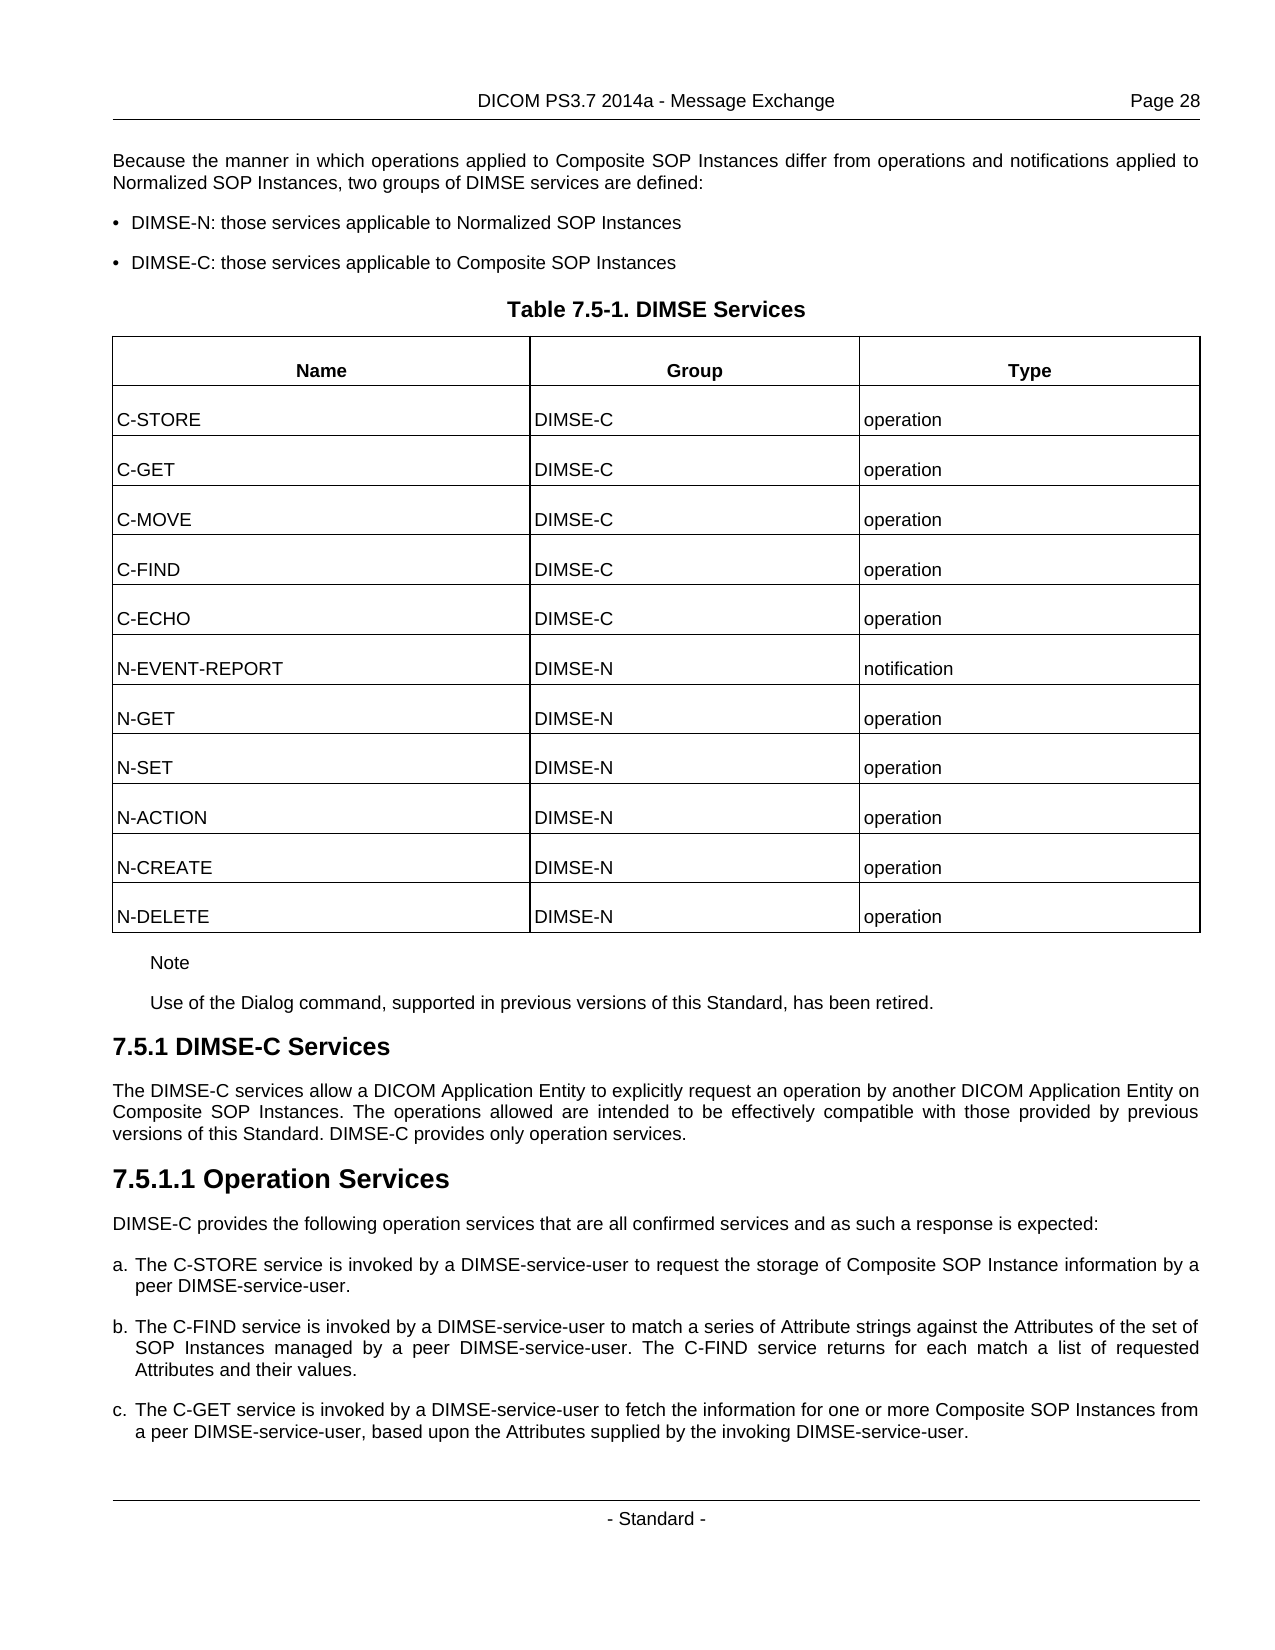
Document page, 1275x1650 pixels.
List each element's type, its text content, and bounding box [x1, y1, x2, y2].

text 7.5.1.1 Operation Services [112, 1163, 1200, 1194]
table_cell C-FIND [113, 535, 529, 584]
table_cell N-GET [113, 685, 529, 733]
table_header Type [860, 337, 1199, 385]
list The C-FIND service is invoked by a DIMSE-service-user to match a series of Attribute strings against the Attributes of the set of SOP Instances managed by a peer DIMSE-service-user. The C-FIND service returns for each match a list of requested Attributes and their values. [112, 1315, 1200, 1380]
list The C-GET service is invoked by a DIMSE-service-user to fetch the information for one or more Composite SOP Instances from a peer DIMSE-service-user, based upon the Attributes supplied by the invoking DIMSE-service-user. [112, 1399, 1200, 1442]
table_cell N-EVENT-REPORT [113, 635, 529, 683]
table_cell N-CREATE [113, 834, 529, 882]
text Use of the Dialog command, supported in previous versions of this Standard, has been retired. [150, 992, 1162, 1013]
table_cell DIMSE-N [531, 734, 859, 783]
table_cell N-DELETE [113, 883, 529, 932]
table_cell DIMSE-C [531, 535, 859, 584]
table_cell DIMSE-C [531, 486, 859, 534]
list DIMSE-C: those services applicable to Composite SOP Instances [112, 252, 1200, 274]
table_header Name [113, 337, 529, 385]
table_cell DIMSE-C [531, 585, 859, 634]
table_cell DIMSE-N [531, 883, 859, 932]
table_cell DIMSE-N [531, 834, 859, 882]
table_cell operation [860, 386, 1199, 435]
text DIMSE-C provides the following operation services that are all confirmed services and as such a response is expected: [112, 1213, 1200, 1235]
list The C-STORE service is invoked by a DIMSE-service-user to request the storage of Composite SOP Instance information by a peer DIMSE-service-user. [112, 1253, 1200, 1297]
text Because the manner in which operations applied to Composite SOP Instances differ from operations and notifications applied to Normalized SOP Instances, two groups of DIMSE services are defined: [112, 150, 1200, 193]
table_cell operation [860, 883, 1199, 932]
table_cell DIMSE-N [531, 784, 859, 832]
table_cell operation [860, 436, 1199, 485]
table_cell operation [860, 535, 1199, 584]
table_cell C-MOVE [113, 486, 529, 534]
text The DIMSE-C services allow a DICOM Application Entity to explicitly request an operation by another DICOM Application Entity on Composite SOP Instances. The operations allowed are intended to be effectively compatible with those provided by previous versions of this Standard. DIMSE-C provides only operation services. [112, 1080, 1200, 1144]
table_cell C-STORE [113, 386, 529, 435]
table_cell DIMSE-N [531, 635, 859, 683]
table_cell N-SET [113, 734, 529, 783]
table_cell N-ACTION [113, 784, 529, 832]
table_cell operation [860, 834, 1199, 882]
table_cell C-GET [113, 436, 529, 485]
table_cell DIMSE-C [531, 386, 859, 435]
text 7.5.1 DIMSE-C Services [112, 1032, 1200, 1061]
table_cell operation [860, 585, 1199, 634]
table_cell operation [860, 685, 1199, 733]
table_cell operation [860, 784, 1199, 832]
table_header Group [531, 337, 859, 385]
list DIMSE-N: those services applicable to Normalized SOP Instances [112, 212, 1200, 233]
table_cell notification [860, 635, 1199, 683]
table_cell DIMSE-C [531, 436, 859, 485]
text Note [150, 952, 1162, 973]
table_cell DIMSE-N [531, 685, 859, 733]
table_cell operation [860, 486, 1199, 534]
table_cell C-ECHO [113, 585, 529, 634]
text Table 7.5-1. DIMSE Services [112, 296, 1200, 322]
table_cell operation [860, 734, 1199, 783]
